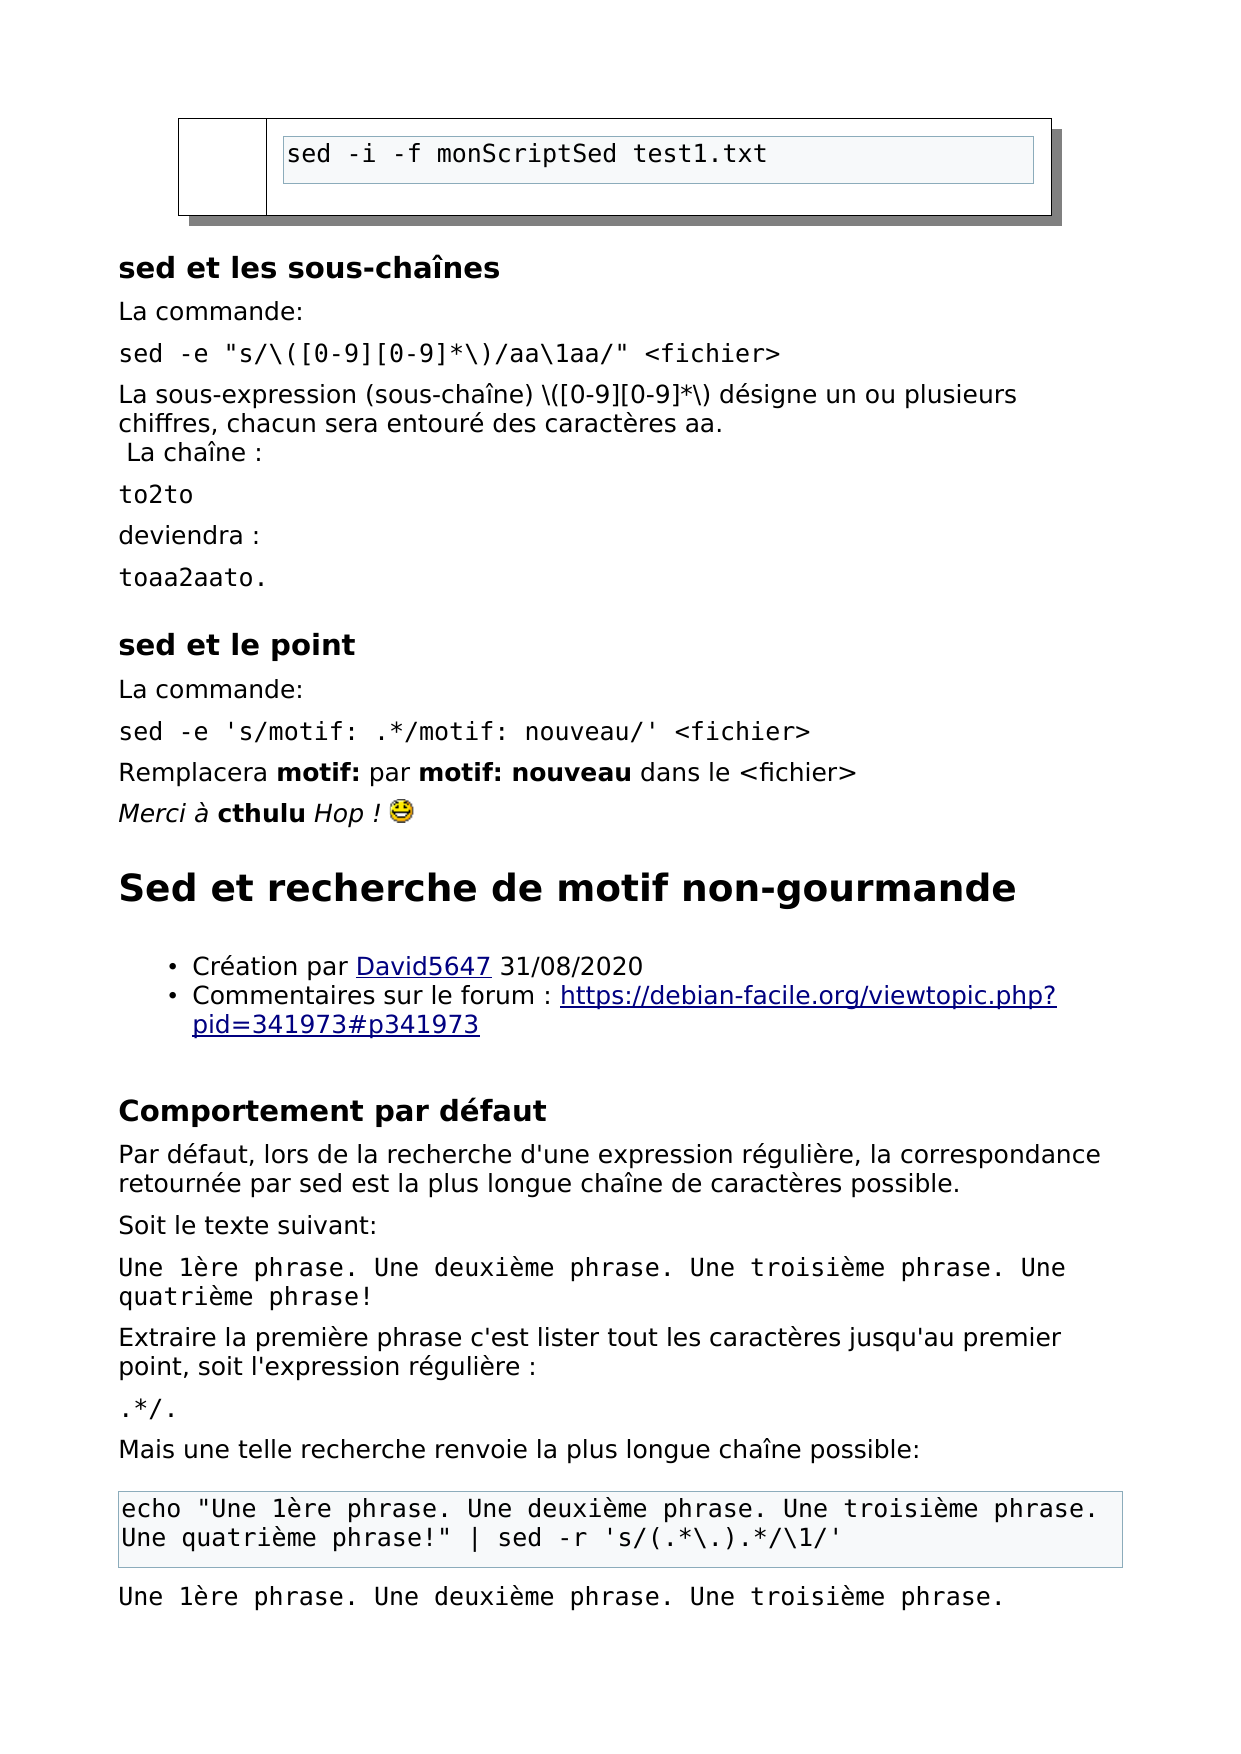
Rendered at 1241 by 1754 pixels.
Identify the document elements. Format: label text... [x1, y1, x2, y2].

table_header [179, 119, 266, 215]
text La commande: [118, 298, 1122, 327]
text sed -e "s/\([0-9][0-9]*\)/aa\1aa/" <fichier> [118, 339, 1122, 368]
list Création par David5647 31/08/2020 [177, 952, 1122, 981]
table_header sed -i -f monScriptSed test1.txt [284, 137, 1033, 183]
text Remplacera motif: par motif: nouveau dans le <fichier> [118, 758, 1122, 787]
table_header echo "Une 1ère phrase. Une deuxième phrase. Une troisième phrase. Une quatrième phrase!" | sed -r 's/(.*\.).*/\1/' [119, 1492, 1122, 1567]
text La commande: [118, 675, 1122, 704]
list Commentaires sur le forum : https://debian-facile.org/viewtopic.php?pid=341973#p341973 [177, 981, 1122, 1039]
text to2to [118, 480, 1122, 509]
text toaa2aato. [118, 563, 1122, 592]
subtitle Sed et recherche de motif non-gourmande [118, 866, 1122, 910]
text Par défaut, lors de la recherche d'une expression régulière, la correspondance retournée par sed est la plus longue chaîne de caractères possible. [118, 1140, 1122, 1199]
text Soit le texte suivant: [118, 1211, 1122, 1240]
table_header [267, 119, 1051, 215]
text La sous-expression (sous-chaîne) \([0-9][0-9]*\) désigne un ou plusieurs chiffres, chacun sera entouré des caractères aa. La chaîne : [118, 380, 1122, 468]
text Merci à cthulu Hop ! [118, 799, 1122, 829]
subtitle sed et le point [118, 629, 1122, 663]
text sed -e 's/motif: .*/motif: nouveau/' <fichier> [118, 717, 1122, 746]
picture [389, 799, 414, 823]
subtitle sed et les sous-chaînes [118, 251, 1122, 285]
text Une 1ère phrase. Une deuxième phrase. Une troisième phrase. Une quatrième phrase! [118, 1253, 1122, 1311]
subtitle Comportement par défaut [118, 1094, 1122, 1128]
text deviendra : [118, 521, 1122, 550]
text Mais une telle recherche renvoie la plus longue chaîne possible: [118, 1435, 1122, 1464]
text Une 1ère phrase. Une deuxième phrase. Une troisième phrase. [118, 1582, 1122, 1611]
text .*/. [118, 1394, 1122, 1423]
text Extraire la première phrase c'est lister tout les caractères jusqu'au premier point, soit l'expression régulière : [118, 1323, 1122, 1381]
